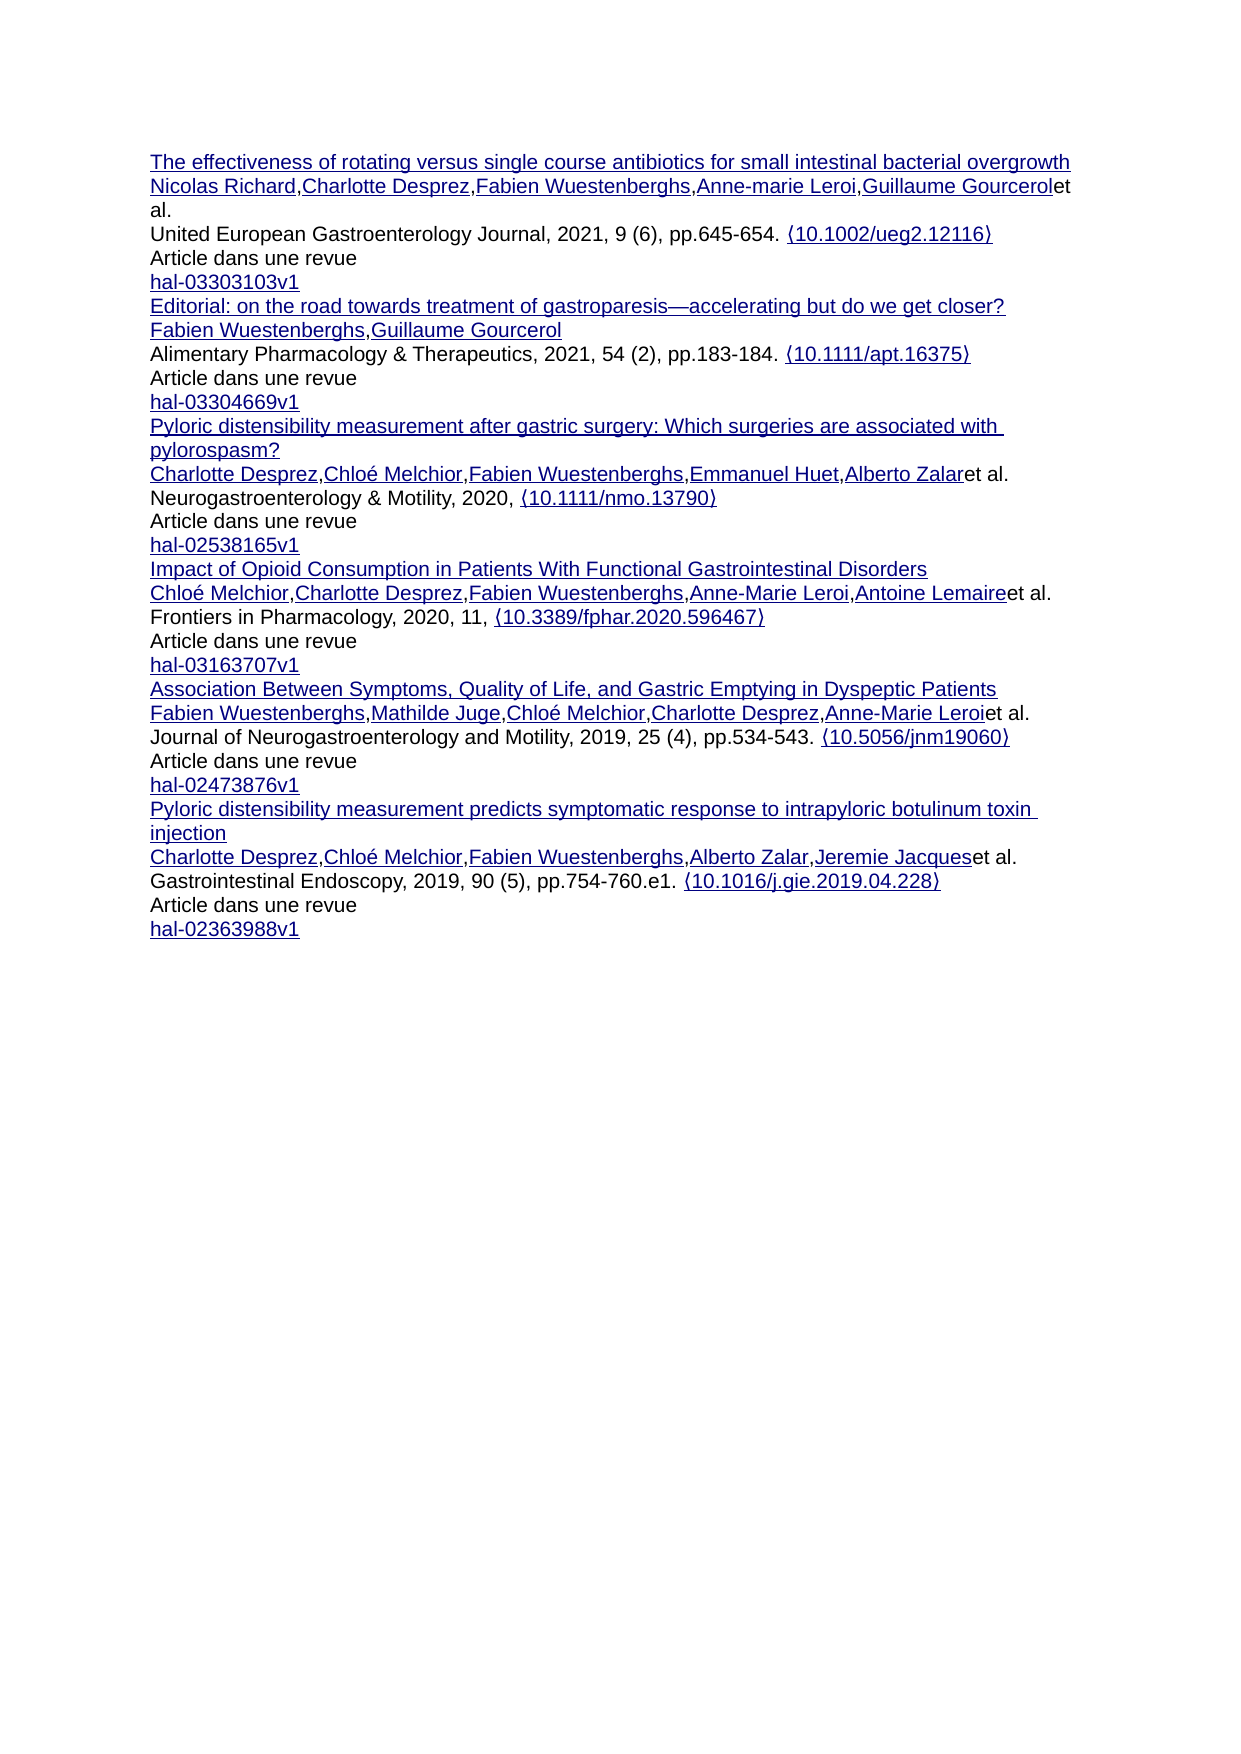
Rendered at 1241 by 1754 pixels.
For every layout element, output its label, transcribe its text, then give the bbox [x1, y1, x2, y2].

table_cell Association Between Symptoms, Quality of Life, and Gastric Emptying in Dyspeptic Patients Fabien Wuestenberghs,Mathilde Juge,Chloé Melchior,Charlotte Desprez,Anne-Marie Leroiet al. Journal of Neurogastroenterology and Motility, 2019, 25 (4), pp.534-543. ⟨10.5056/jnm19060⟩ Article dans une revue hal-02473876v1 [150, 677, 1090, 797]
table_cell The effectiveness of rotating versus single course antibiotics for small intestinal bacterial overgrowth Nicolas Richard,Charlotte Desprez,Fabien Wuestenberghs,Anne‐marie Leroi,Guillaume Gourcerolet al. United European Gastroenterology Journal, 2021, 9 (6), pp.645-654. ⟨10.1002/ueg2.12116⟩ Article dans une revue hal-03303103v1 [150, 150, 1090, 294]
table_cell Pyloric distensibility measurement predicts symptomatic response to intrapyloric botulinum toxin injection Charlotte Desprez,Chloé Melchior,Fabien Wuestenberghs,Alberto Zalar,Jeremie Jacqueset al. Gastrointestinal Endoscopy, 2019, 90 (5), pp.754-760.e1. ⟨10.1016/j.gie.2019.04.228⟩ Article dans une revue hal-02363988v1 [150, 797, 1090, 941]
table_cell Editorial: on the road towards treatment of gastroparesis—accelerating but do we get closer? Fabien Wuestenberghs,Guillaume Gourcerol Alimentary Pharmacology & Therapeutics, 2021, 54 (2), pp.183-184. ⟨10.1111/apt.16375⟩ Article dans une revue hal-03304669v1 [150, 294, 1090, 413]
table_cell Impact of Opioid Consumption in Patients With Functional Gastrointestinal Disorders Chloé Melchior,Charlotte Desprez,Fabien Wuestenberghs,Anne-Marie Leroi,Antoine Lemaireet al. Frontiers in Pharmacology, 2020, 11, ⟨10.3389/fphar.2020.596467⟩ Article dans une revue hal-03163707v1 [150, 557, 1090, 677]
table_cell Pyloric distensibility measurement after gastric surgery: Which surgeries are associated with pylorospasm? Charlotte Desprez,Chloé Melchior,Fabien Wuestenberghs,Emmanuel Huet,Alberto Zalaret al. Neurogastroenterology & Motility, 2020, ⟨10.1111/nmo.13790⟩ Article dans une revue hal-02538165v1 [150, 414, 1090, 557]
